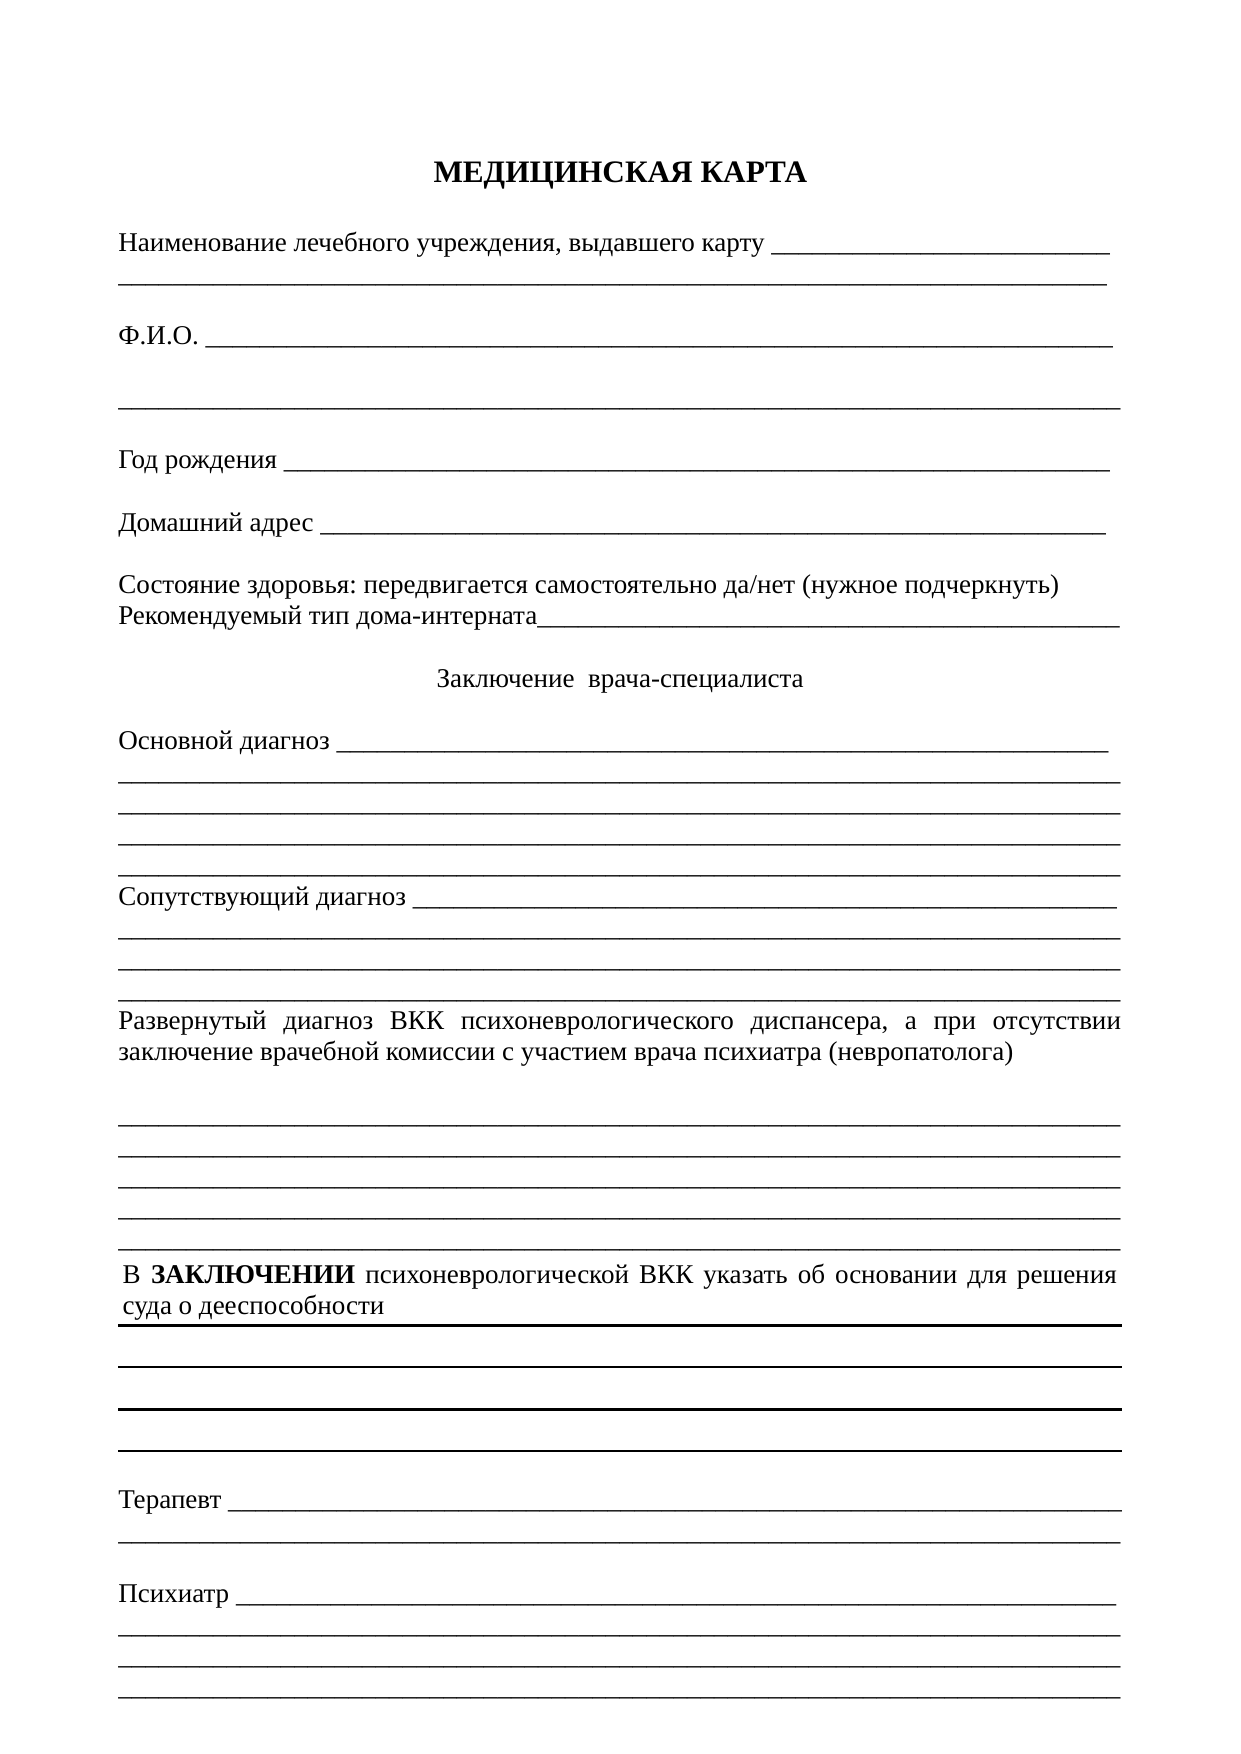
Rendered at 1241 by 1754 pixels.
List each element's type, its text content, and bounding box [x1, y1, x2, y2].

text Домашний адрес __________________________________________________________ [118, 506, 1122, 537]
text Наименование лечебного учреждения, выдавшего карту _________________________ [118, 226, 1122, 257]
text МЕДИЦИНСКАЯ КАРТА [118, 154, 1122, 190]
text __________________________________________________________________________ [118, 755, 1122, 786]
text Состояние здоровья: передвигается самостоятельно да/нет (нужное подчеркнуть) [118, 568, 1122, 599]
text В ЗАКЛЮЧЕНИИ психоневрологической ВКК указать об основании для решения суда о дееспособности [118, 1253, 1122, 1324]
text __________________________________________________________________________ [118, 786, 1122, 817]
text Год рождения _____________________________________________________________ [118, 444, 1122, 475]
text Развернутый диагноз ВКК психоневрологического диспансера, а при отсутствии заключение врачебной комиссии с участием врача психиатра (невропатолога) [118, 1004, 1122, 1067]
text _________________________________________________________________________ [118, 257, 1122, 288]
text __________________________________________________________________________ [118, 381, 1122, 412]
text Рекомендуемый тип дома-интерната___________________________________________ [118, 599, 1122, 631]
text ______________________________________________________________________________________________________________________________________________________________________________________________________________________________ [118, 911, 1122, 1004]
text __________________________________________________________________________________________________________________________________________________________________________________________________________________________________________________________________________________________________________________________________________________________________________________ [118, 1098, 1122, 1253]
text __________________________________________________________________________ [118, 848, 1122, 880]
text __________________________________________________________________________ [118, 1515, 1122, 1546]
text ______________________________________________________________________________________________________________________________________________________________________________________________________________________________ [118, 1608, 1122, 1702]
text Сопутствующий диагноз ____________________________________________________ [118, 880, 1122, 911]
text Психиатр _________________________________________________________________ [118, 1577, 1122, 1608]
text Ф.И.О. ___________________________________________________________________ [118, 319, 1122, 350]
text __________________________________________________________________________ [118, 817, 1122, 848]
text Основной диагноз _________________________________________________________ [118, 724, 1122, 755]
text Терапевт __________________________________________________________________ [118, 1484, 1122, 1515]
text Заключение врача-специалиста [118, 662, 1122, 693]
